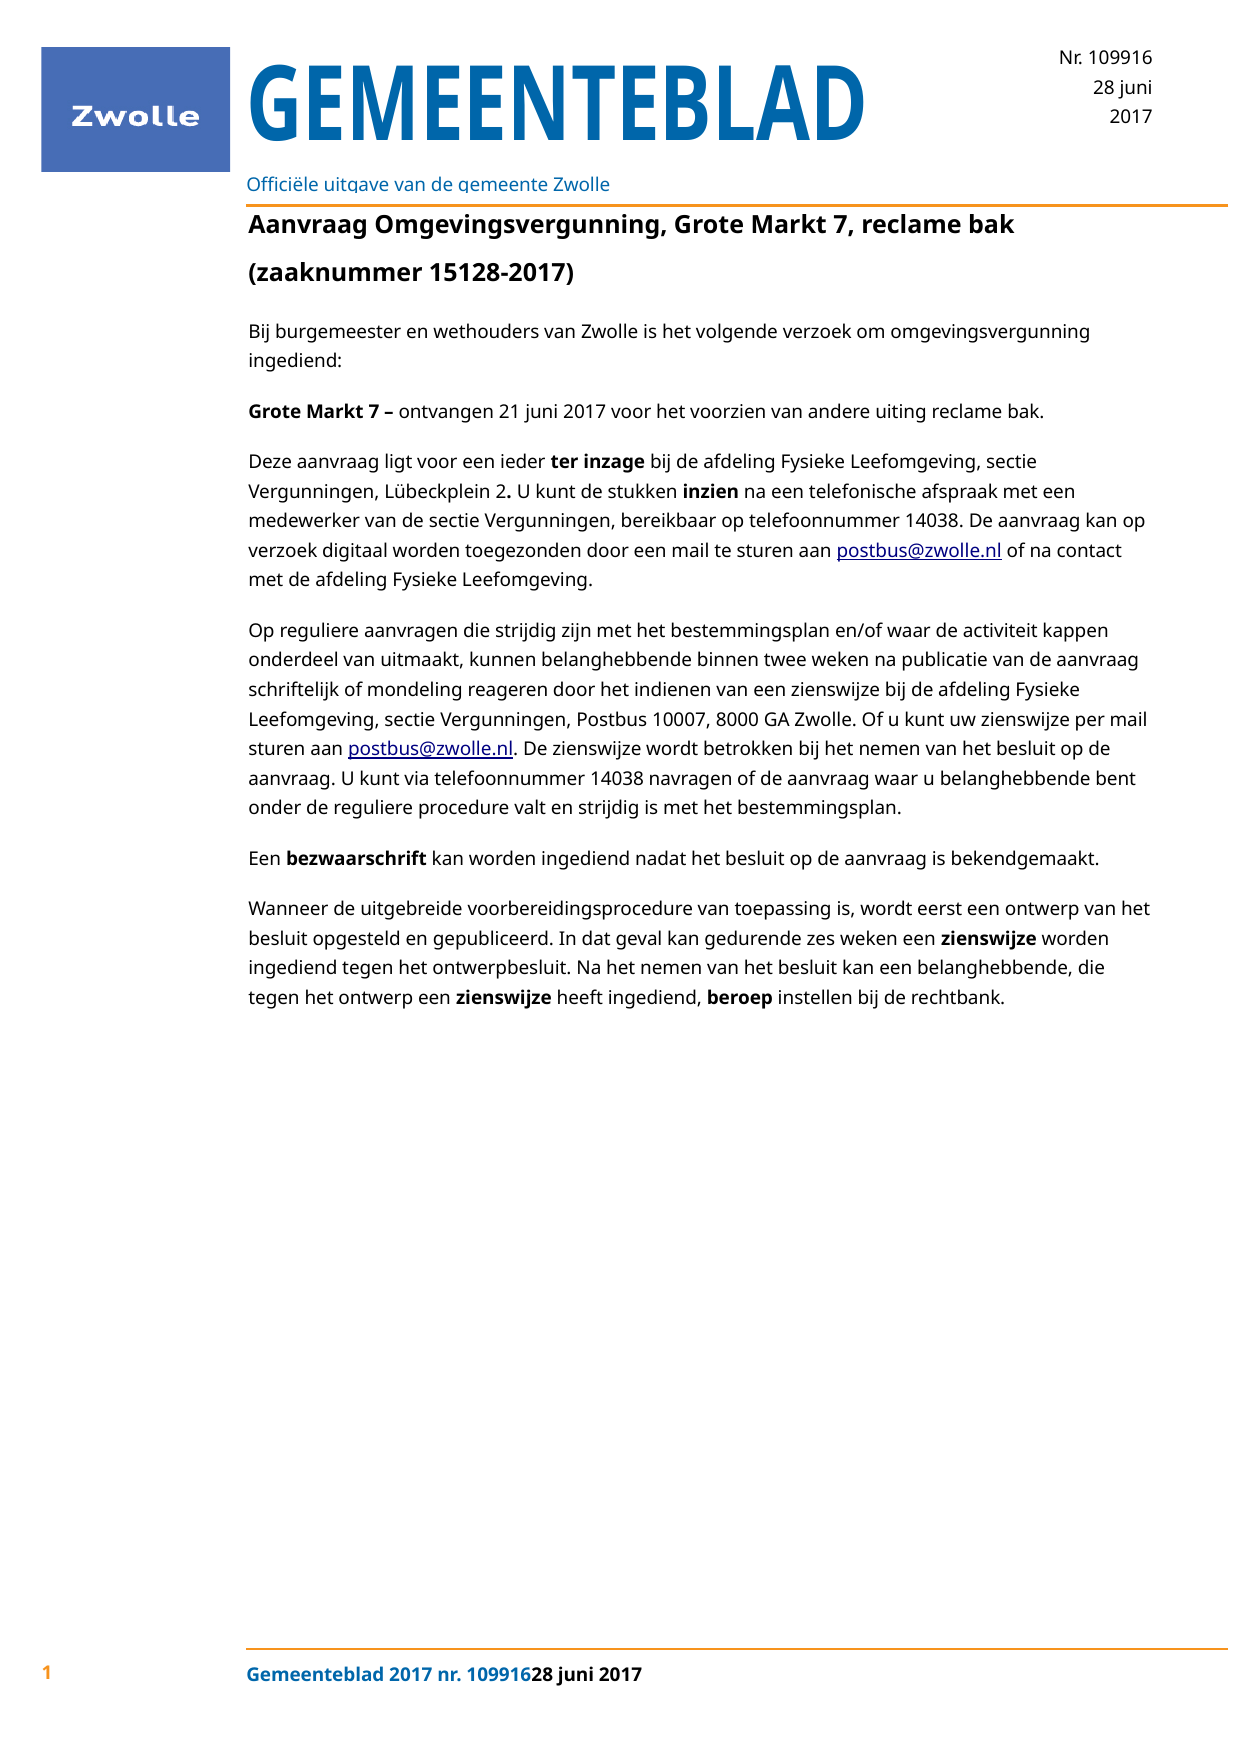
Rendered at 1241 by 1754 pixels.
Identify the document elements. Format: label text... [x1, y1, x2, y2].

text Wanneer de uitgebreide voorbereidingsprocedure van toepassing is, wordt eerst een ontwerp van het besluit opgesteld en gepubliceerd. In dat geval kan gedurende zes weken een zienswijze worden ingediend tegen het ontwerpbesluit. Na het nemen van het besluit kan een belanghebbende, die tegen het ontwerp een zienswijze heeft ingediend, beroep instellen bij de rechtbank. [248, 895, 1152, 1010]
text Deze aanvraag ligt voor een ieder ter inzage bij de afdeling Fysieke Leefomgeving, sectie Vergunningen, Lübeckplein 2. U kunt de stukken inzien na een telefonische afspraak met een medewerker van de sectie Vergunningen, bereikbaar op telefoonnummer 14038. De aanvraag kan op verzoek digitaal worden toegezonden door een mail te sturen aan postbus@zwolle.nl of na contact met de afdeling Fysieke Leefomgeving. [248, 448, 1152, 592]
picture [41, 47, 231, 172]
text Op reguliere aanvragen die strijdig zijn met het bestemmingsplan en/of waar de activiteit kappen onderdeel van uitmaakt, kunnen belanghebbende binnen twee weken na publicatie van de aanvraag schriftelijk of mondeling reageren door het indienen van een zienswijze bij de afdeling Fysieke Leefomgeving, sectie Vergunningen, Postbus 10007, 8000 GA Zwolle. Of u kunt uw zienswijze per mail sturen aan postbus@zwolle.nl. De zienswijze wordt betrokken bij het nemen van het besluit op de aanvraag. U kunt via telefoonnummer 14038 navragen of de aanvraag waar u belanghebbende bent onder de reguliere procedure valt en strijdig is met het bestemmingsplan. [248, 617, 1152, 820]
text Grote Markt 7 – ontvangen 21 juni 2017 voor het voorzien van andere uiting reclame bak. [248, 398, 1152, 424]
text Bij burgemeester en wethouders van Zwolle is het volgende verzoek om omgevingsvergunning ingediend: [248, 318, 1152, 373]
text Een bezwaarschrift kan worden ingediend nadat het besluit op de aanvraag is bekendgemaakt. [248, 845, 1152, 871]
text Aanvraag Omgevingsvergunning, Grote Markt 7, reclame bak (zaaknummer 15128-2017) [248, 207, 1152, 288]
